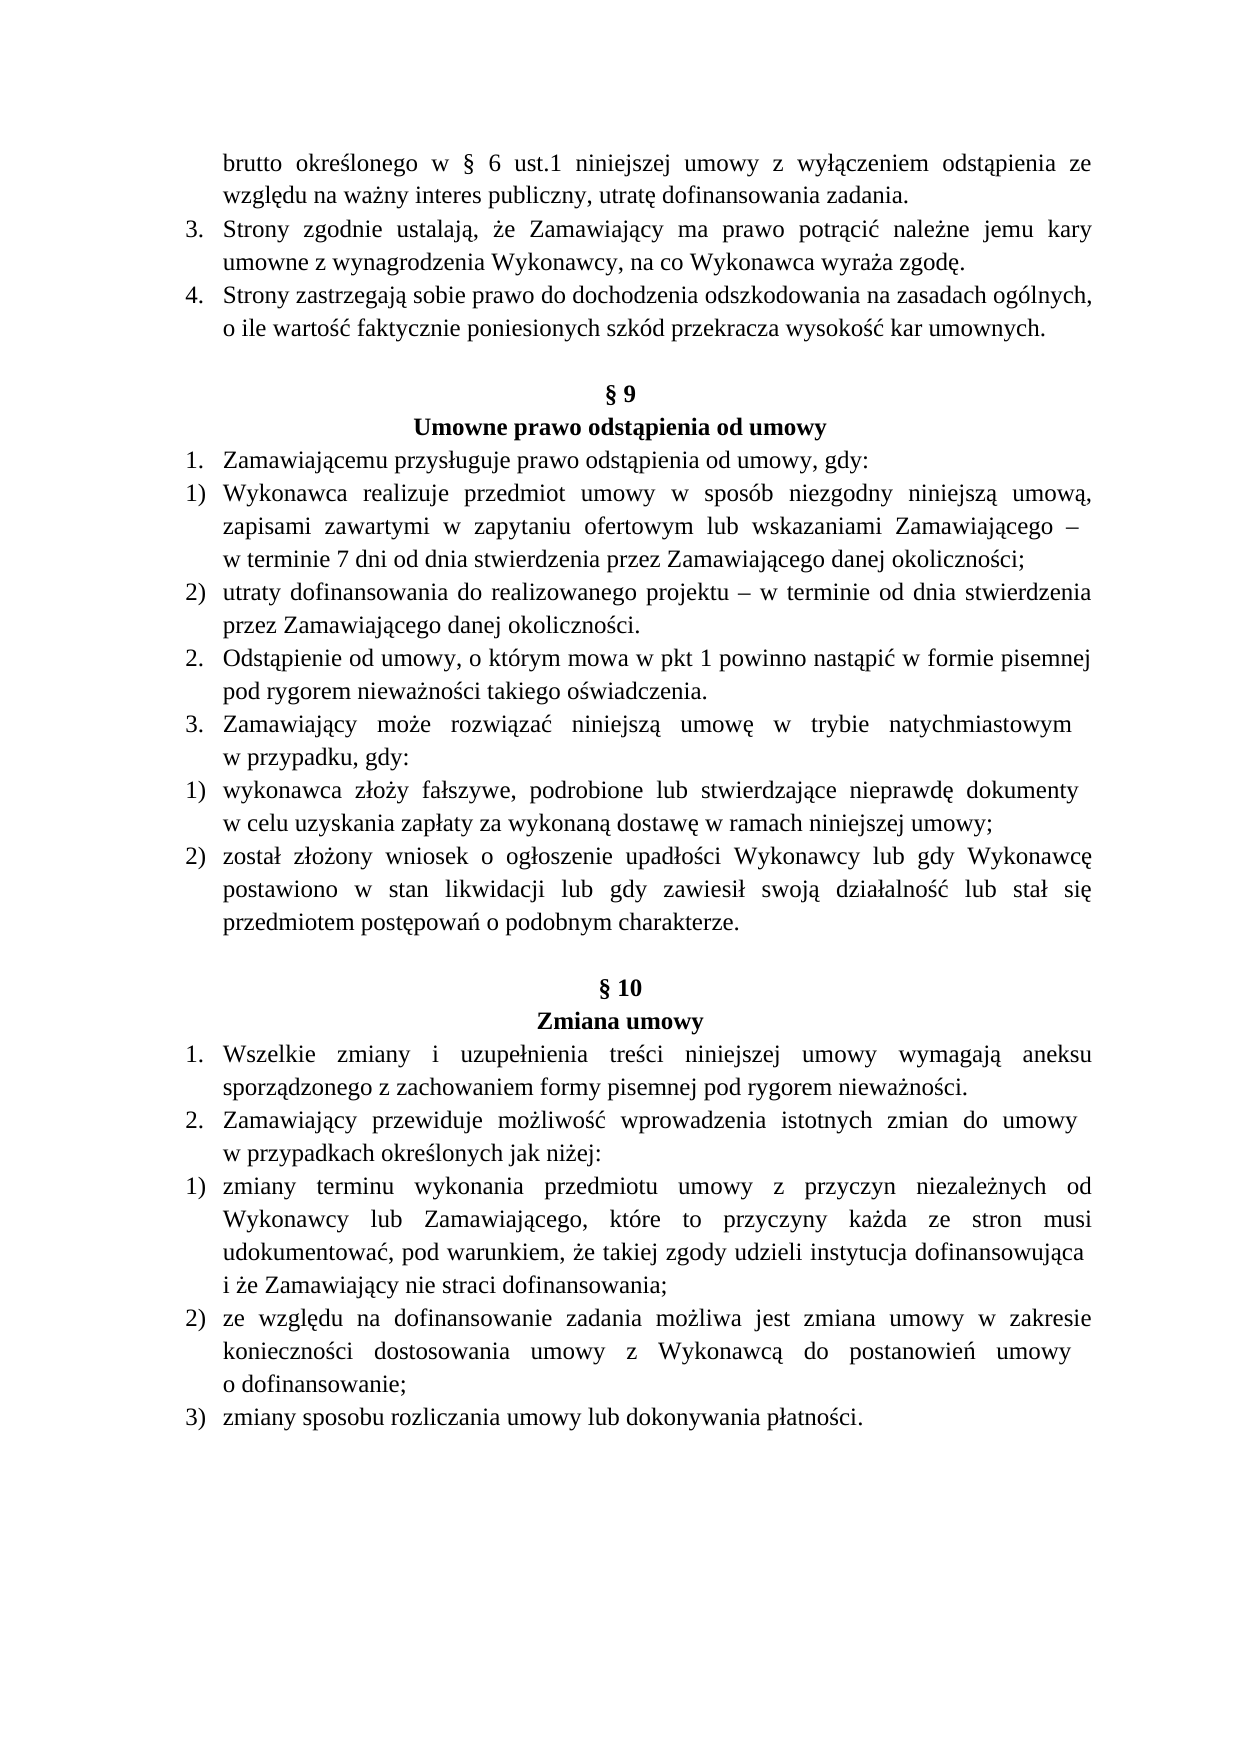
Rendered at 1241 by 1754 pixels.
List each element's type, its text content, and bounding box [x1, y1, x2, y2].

list utraty dofinansowania do realizowanego projektu – w terminie od dnia stwierdzenia przez Zamawiającego danej okoliczności. [185, 577, 1093, 639]
list Wszelkie zmiany i uzupełnienia treści niniejszej umowy wymagają aneksu sporządzonego z zachowaniem formy pisemnej pod rygorem nieważności. [185, 1039, 1093, 1101]
list Odstąpienie od umowy, o którym mowa w pkt 1 powinno nastąpić w formie pisemnej pod rygorem nieważności takiego oświadczenia. [185, 643, 1093, 705]
list zmiany terminu wykonania przedmiotu umowy z przyczyn niezależnych od Wykonawcy lub Zamawiającego, które to przyczyny każda ze stron musi udokumentować, pod warunkiem, że takiej zgody udzieli instytucja dofinansowująca i że Zamawiający nie straci dofinansowania; [185, 1171, 1093, 1299]
list Zamawiającemu przysługuje prawo odstąpienia od umowy, gdy: [185, 445, 1093, 473]
list ze względu na dofinansowanie zadania możliwa jest zmiana umowy w zakresie konieczności dostosowania umowy z Wykonawcą do postanowień umowy o dofinansowanie; [185, 1303, 1093, 1398]
text § 9 [148, 379, 1093, 407]
text Zmiana umowy [148, 1006, 1093, 1035]
list Zamawiający przewiduje możliwość wprowadzenia istotnych zmian do umowy w przypadkach określonych jak niżej: [185, 1105, 1093, 1167]
text Umowne prawo odstąpienia od umowy [148, 412, 1093, 441]
list zmiany sposobu rozliczania umowy lub dokonywania płatności. [185, 1402, 1093, 1431]
list wykonawca złoży fałszywe, podrobione lub stwierdzające nieprawdę dokumenty w celu uzyskania zapłaty za wykonaną dostawę w ramach niniejszej umowy; [185, 775, 1093, 837]
list Zamawiający może rozwiązać niniejszą umowę w trybie natychmiastowym w przypadku, gdy: [185, 709, 1093, 771]
list Wykonawca realizuje przedmiot umowy w sposób niezgodny niniejszą umową, zapisami zawartymi w zapytaniu ofertowym lub wskazaniami Zamawiającego – w terminie 7 dni od dnia stwierdzenia przez Zamawiającego danej okoliczności; [185, 478, 1093, 573]
list został złożony wniosek o ogłoszenie upadłości Wykonawcy lub gdy Wykonawcę postawiono w stan likwidacji lub gdy zawiesił swoją działalność lub stał się przedmiotem postępowań o podobnym charakterze. [185, 841, 1093, 936]
text § 10 [148, 973, 1093, 1002]
list brutto określonego w § 6 ust.1 niniejszej umowy z wyłączeniem odstąpienia ze względu na ważny interes publiczny, utratę dofinansowania zadania. [185, 148, 1093, 209]
list Strony zastrzegają sobie prawo do dochodzenia odszkodowania na zasadach ogólnych, o ile wartość faktycznie poniesionych szkód przekracza wysokość kar umownych. [185, 280, 1093, 341]
list Strony zgodnie ustalają, że Zamawiający ma prawo potrącić należne jemu kary umowne z wynagrodzenia Wykonawcy, na co Wykonawca wyraża zgodę. [185, 214, 1093, 275]
